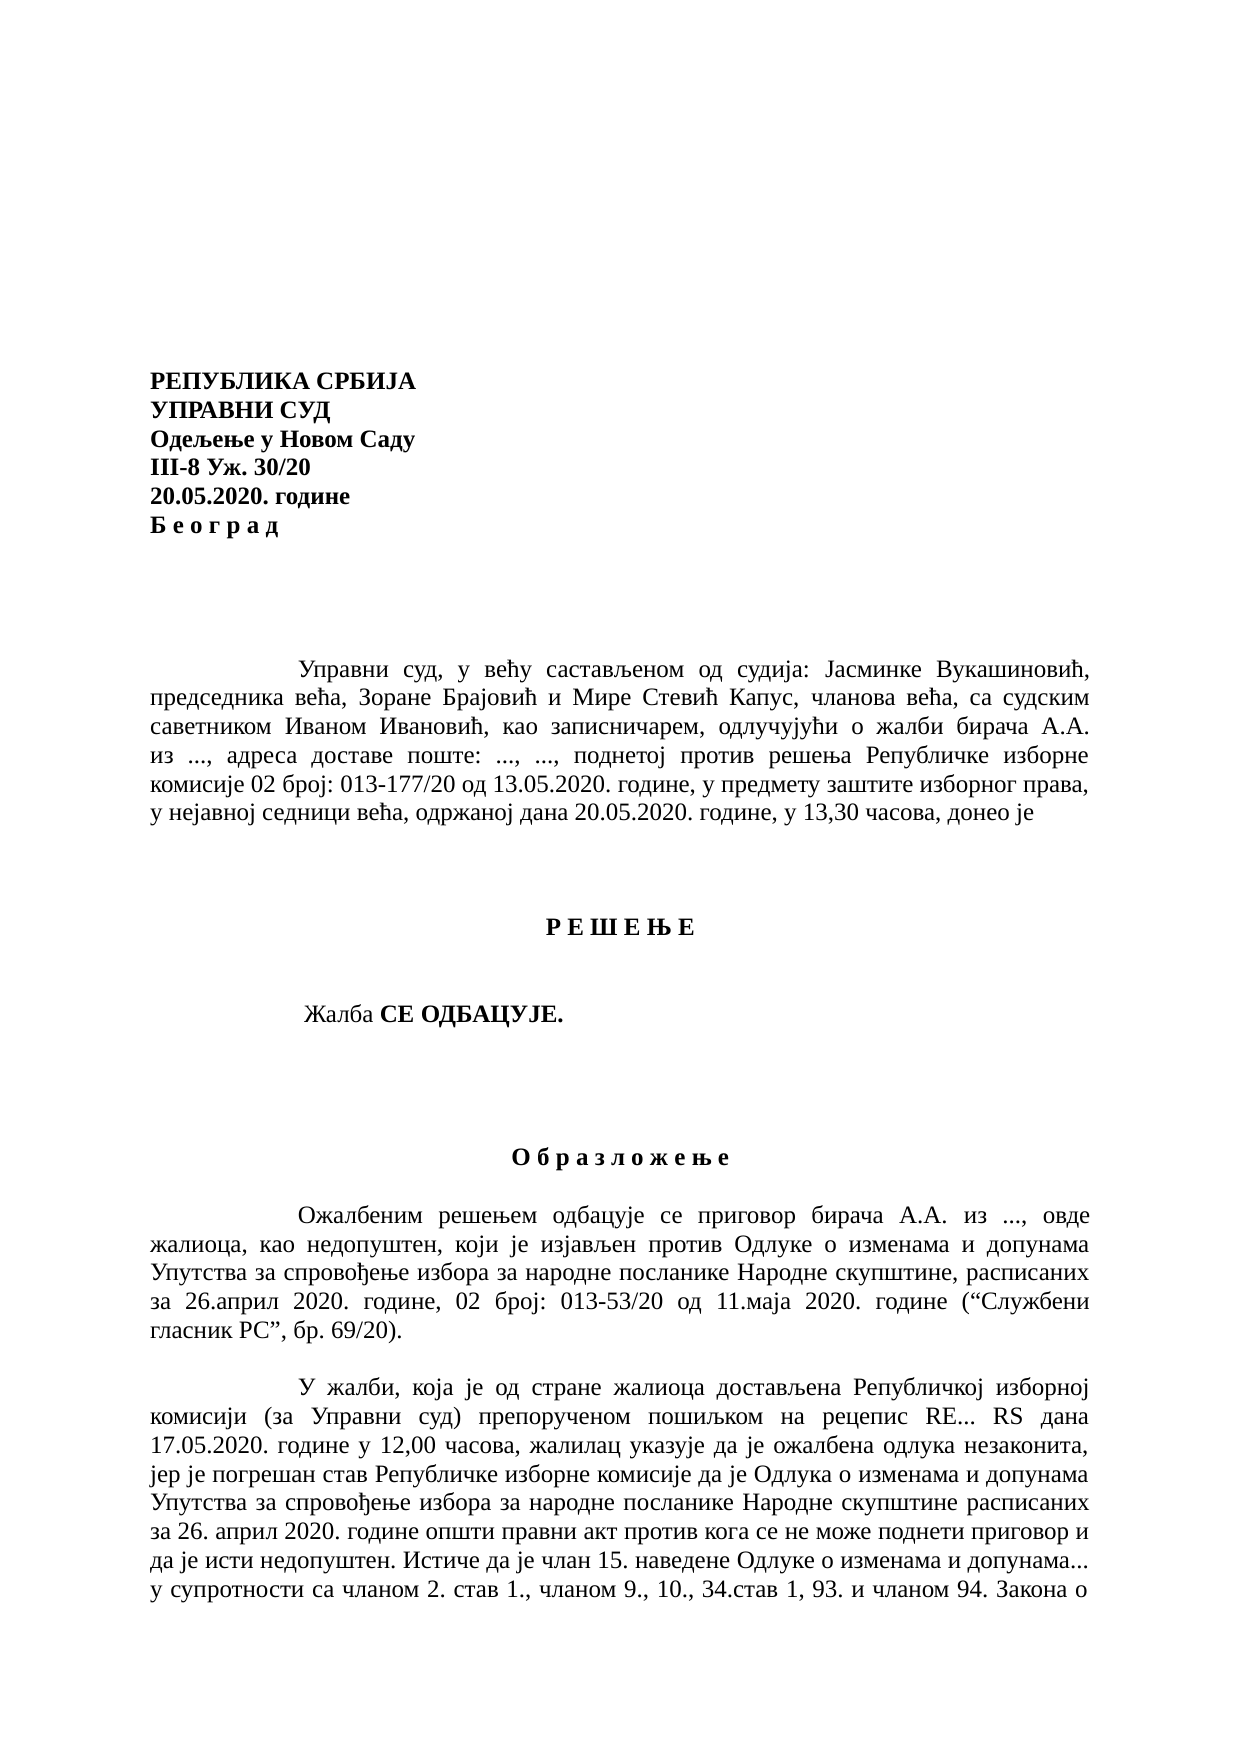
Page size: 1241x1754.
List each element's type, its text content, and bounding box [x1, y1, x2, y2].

text Жалба СЕ ОДБАЦУЈЕ. [150, 999, 1090, 1027]
text Ожалбеним решењем одбацује се приговор бирача А.А. из ..., овде жалиоца, као недопуштен, који је изјављен против Одлуке о изменама и допунама Упутства за спровођење избора за народне посланике Народне скупштине, расписаних за 26.април 2020. године, 02 број: 013-53/20 од 11.маја 2020. године (“Службени гласник РС”, бр. 69/20). [150, 1200, 1090, 1344]
text УПРАВНИ СУД [150, 395, 1090, 424]
text Одељење у Новом Саду [150, 424, 1090, 452]
text 20.05.2020. године [150, 481, 1090, 510]
text Б е о г р а д [150, 510, 1090, 539]
text РЕПУБЛИКА СРБИЈА [150, 148, 1090, 395]
text У жалби, која је од стране жалиоца достављена Републичкој изборној комисији (за Управни суд) препорученом пошиљком на рецепис RE... RS дана 17.05.2020. године у 12,00 часова, жалилац указује да је ожалбена одлука незаконита, јер је погрешан став Републичке изборне комисије да је Одлука о изменама и допунама Упутства за спровођење избора за народне посланике Народне скупштине расписаних за 26. април 2020. године општи правни акт против кога се не може поднети приговор и да је исти недопуштен. Истиче да је члан 15. наведене Одлуке о изменама и допунама... у супротности са чланом 2. став 1., чланом 9., 10., 34.став 1, 93. и чланом 94. Закона о [150, 1372, 1090, 1602]
text Управни суд, у већу састављеном од судија: Јасминке Вукашиновић, председника већа, Зоране Брајовић и Мире Стевић Капус, чланова већа, са судским саветником Иваном Ивановић, као записничарем, одлучујући о жалби бирача А.А. из ..., адреса доставе поште: ..., ..., поднетој против решења Републичке изборне комисије 02 број: 013-177/20 од 13.05.2020. године, у предмету заштите изборног права, у нејавној седници већа, одржаној дана 20.05.2020. године, у 13,30 часова, донео је [150, 654, 1090, 826]
text О б р а з л о ж е њ е [150, 1142, 1090, 1171]
text III-8 Уж. 30/20 [150, 452, 1090, 481]
text Р Е Ш Е Њ Е [150, 912, 1090, 941]
